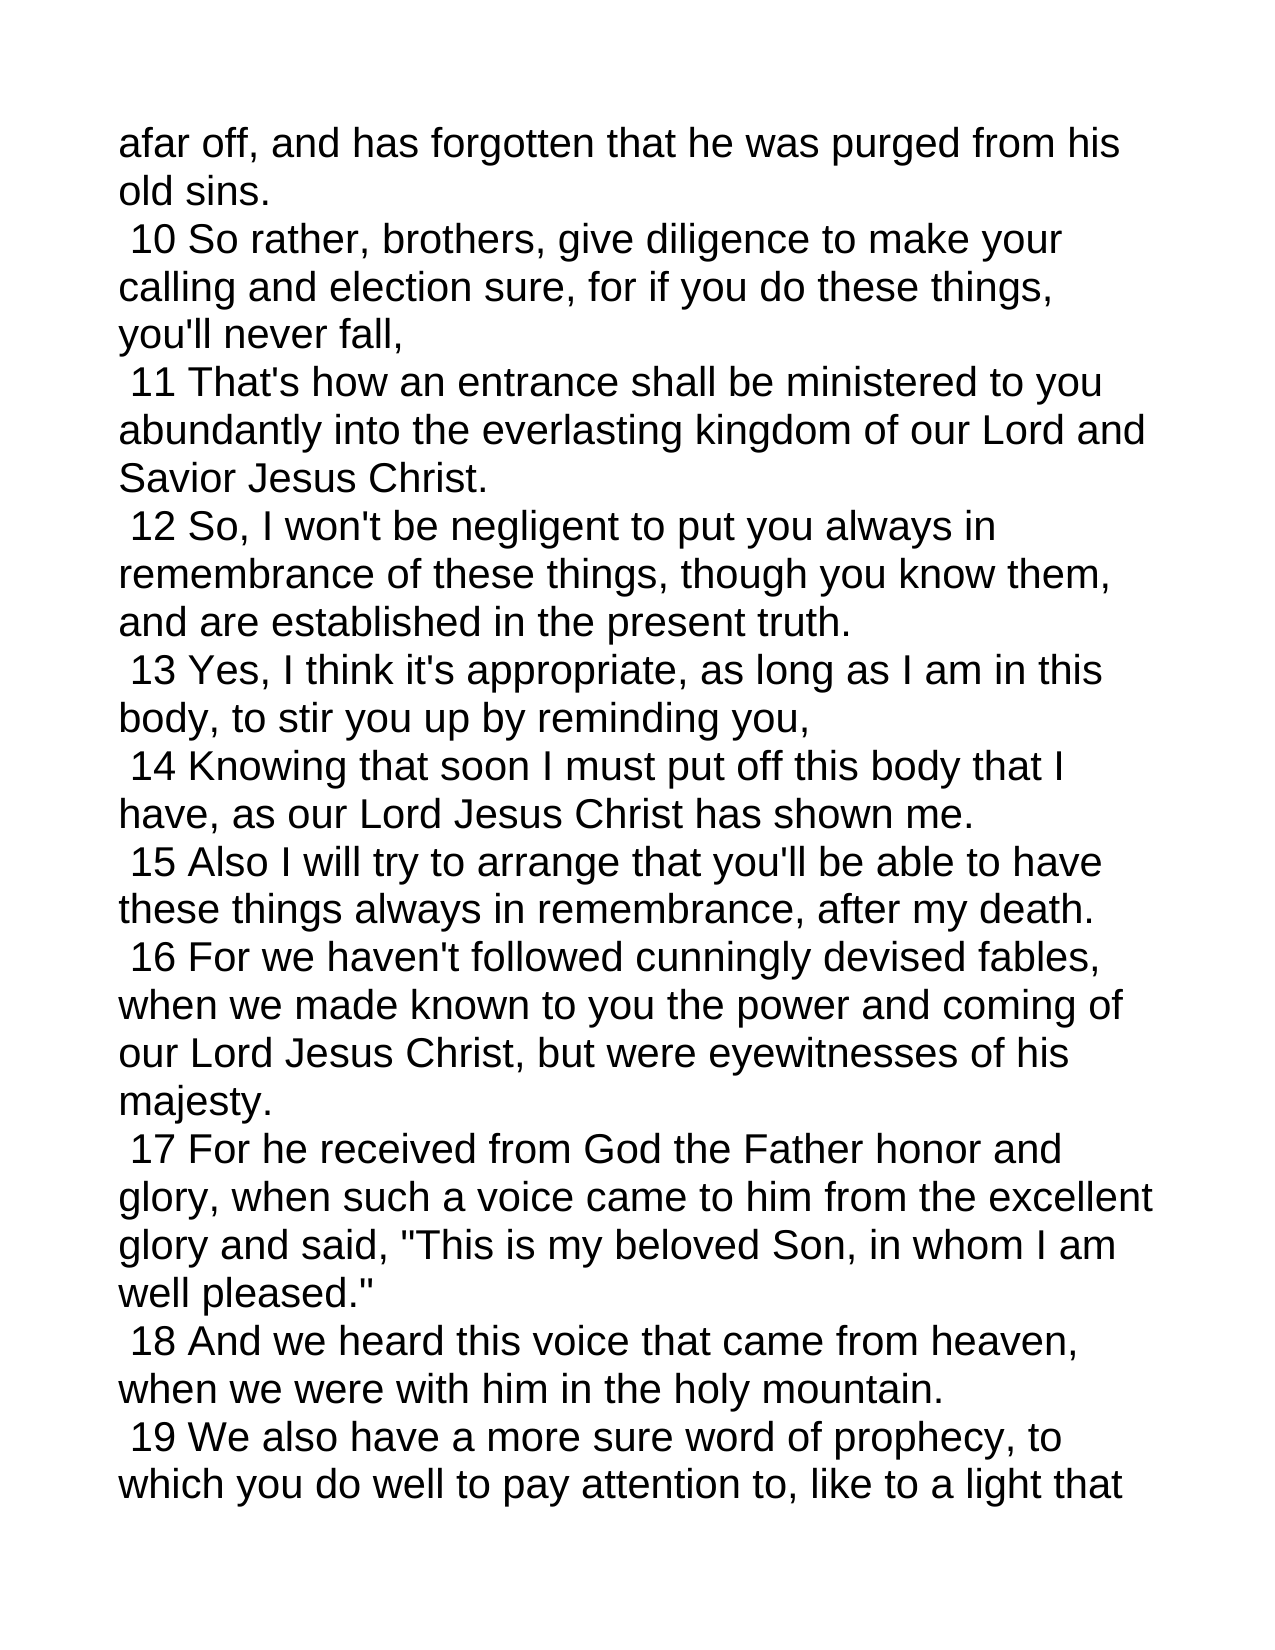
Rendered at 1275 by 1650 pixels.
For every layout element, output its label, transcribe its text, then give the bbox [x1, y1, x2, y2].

text 14 Knowing that soon I must put off this body that I have, as our Lord Jesus Christ has shown me. [118, 741, 1157, 837]
text 15 Also I will try to arrange that you'll be able to have these things always in remembrance, after my death. [118, 837, 1157, 933]
text 13 Yes, I think it's appropriate, as long as I am in this body, to stir you up by reminding you, [118, 645, 1157, 741]
text 18 And we heard this voice that came from heaven, when we were with him in the holy mountain. [118, 1316, 1157, 1412]
text 11 That's how an entrance shall be ministered to you abundantly into the everlasting kingdom of our Lord and Savior Jesus Christ. [118, 358, 1157, 501]
text 12 So, I won't be negligent to put you always in remembrance of these things, though you know them, and are established in the present truth. [118, 501, 1157, 645]
text 10 So rather, brothers, give diligence to make your calling and election sure, for if you do these things, you'll never fall, [118, 214, 1157, 358]
text 19 We also have a more sure word of prophecy, to which you do well to pay attention to, like to a light that [118, 1412, 1157, 1508]
text 17 For he received from God the Father honor and glory, when such a voice came to him from the excellent glory and said, "This is my beloved Son, in whom I am well pleased." [118, 1124, 1157, 1316]
text 16 For we haven't followed cunningly devised fables, when we made known to you the power and coming of our Lord Jesus Christ, but were eyewitnesses of his majesty. [118, 933, 1157, 1124]
text afar off, and has forgotten that he was purged from his old sins. [118, 118, 1157, 214]
